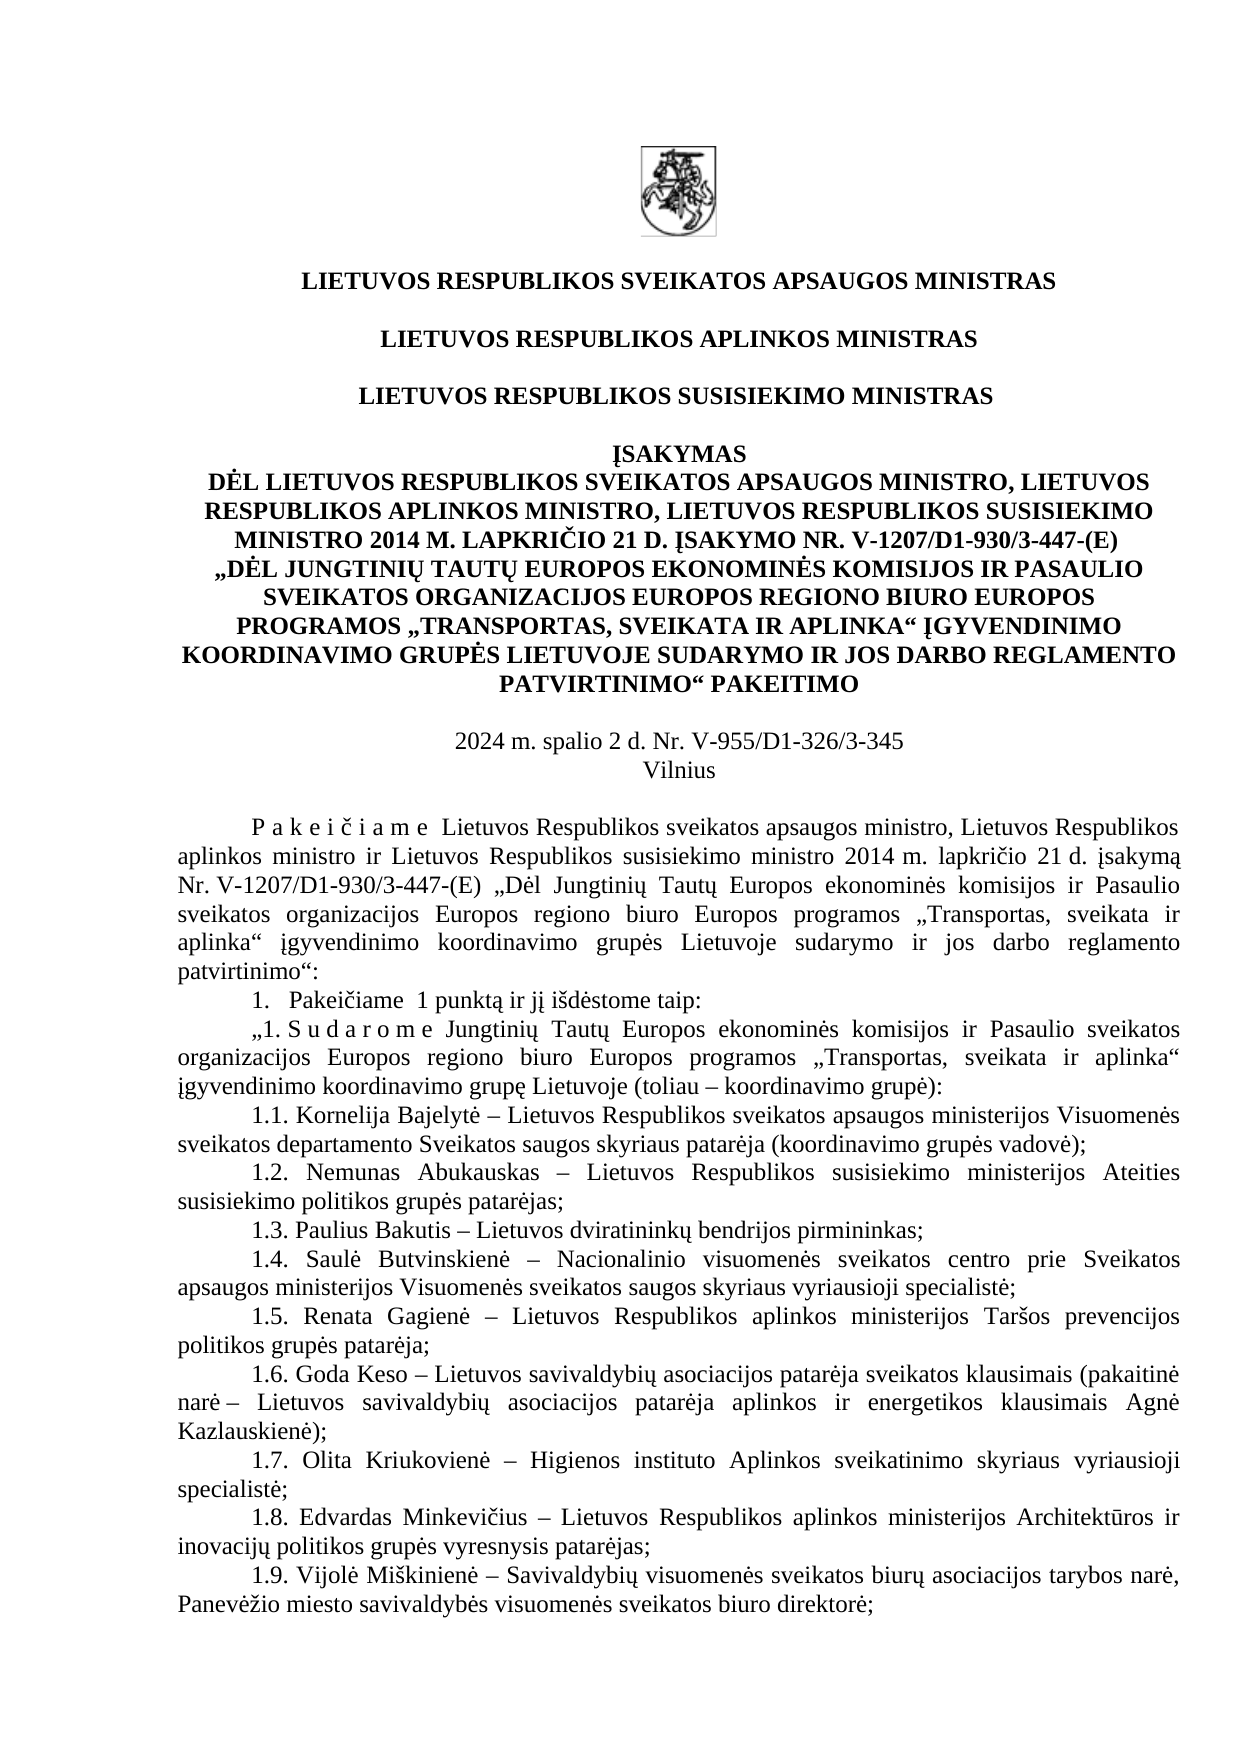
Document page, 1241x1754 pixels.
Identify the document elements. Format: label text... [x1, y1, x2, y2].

text 1.1. Kornelija Bajelytė – Lietuvos Respublikos sveikatos apsaugos ministerijos Visuomenės sveikatos departamento Sveikatos saugos skyriaus patarėja (koordinavimo grupės vadovė); [177, 1100, 1181, 1157]
text 1.9. Vijolė Miškinienė – Savivaldybių visuomenės sveikatos biurų asociacijos tarybos narė, Panevėžio miesto savivaldybės visuomenės sveikatos biuro direktorė; [177, 1560, 1181, 1617]
text LIETUVOS RESPUBLIKOS SVEIKATOS APSAUGOS MINISTRAS [177, 266, 1181, 295]
text 2024 m. spalio 2 d. Nr. V-955/D1-326/3-345 [177, 726, 1181, 755]
text „1. S u d a r o m e Jungtinių Tautų Europos ekonominės komisijos ir Pasaulio sveikatos organizacijos Europos regiono biuro Europos programos „Transportas, sveikata ir aplinka“ įgyvendinimo koordinavimo grupę Lietuvoje (toliau – koordinavimo grupė): [177, 1014, 1181, 1100]
text P a k e i č i a m e Lietuvos Respublikos sveikatos apsaugos ministro, Lietuvos Respublikos aplinkos ministro ir Lietuvos Respublikos susisiekimo ministro 2014 m. lapkričio 21 d. įsakymą Nr. V-1207/D1-930/3-447-(E) „Dėl Jungtinių Tautų Europos ekonominės komisijos ir Pasaulio sveikatos organizacijos Europos regiono biuro Europos programos „Transportas, sveikata ir aplinka“ įgyvendinimo koordinavimo grupės Lietuvoje sudarymo ir jos darbo reglamento patvirtinimo“: [177, 812, 1181, 985]
text ĮSAKYMAS [177, 439, 1181, 467]
text 1.5. Renata Gagienė – Lietuvos Respublikos aplinkos ministerijos Taršos prevencijos politikos grupės patarėja; [177, 1301, 1181, 1359]
text 1.8. Edvardas Minkevičius – Lietuvos Respublikos aplinkos ministerijos Architektūros ir inovacijų politikos grupės vyresnysis patarėjas; [177, 1502, 1181, 1560]
text 1.4. Saulė Butvinskienė – Nacionalinio visuomenės sveikatos centro prie Sveikatos apsaugos ministerijos Visuomenės sveikatos saugos skyriaus vyriausioji specialistė; [177, 1244, 1181, 1301]
text LIETUVOS RESPUBLIKOS SUSISIEKIMO MINISTRAS [177, 381, 1181, 410]
text 1.7. Olita Kriukovienė – Higienos instituto Aplinkos sveikatinimo skyriaus vyriausioji specialistė; [177, 1445, 1181, 1502]
text Vilnius [177, 755, 1181, 784]
text DĖL LIETUVOS RESPUBLIKOS SVEIKATOS APSAUGOS MINISTRO, LIETUVOS RESPUBLIKOS APLINKOS MINISTRO, LIETUVOS RESPUBLIKOS SUSISIEKIMO MINISTRO 2014 M. LAPKRIČIO 21 D. ĮSAKYMO NR. V-1207/D1-930/3-447-(E) [177, 467, 1181, 554]
text 1.6. Goda Keso – Lietuvos savivaldybių asociacijos patarėja sveikatos klausimais (pakaitinė narė – Lietuvos savivaldybių asociacijos patarėja aplinkos ir energetikos klausimais Agnė Kazlauskienė); [177, 1359, 1181, 1445]
text 1.3. Paulius Bakutis – Lietuvos dviratininkų bendrijos pirmininkas; [177, 1215, 1181, 1244]
text 1. Pakeičiame 1 punktą ir jį išdėstome taip: [251, 985, 1181, 1014]
text LIETUVOS RESPUBLIKOS APLINKOS MINISTRAS [177, 324, 1181, 352]
text 1.2. Nemunas Abukauskas – Lietuvos Respublikos susisiekimo ministerijos Ateities susisiekimo politikos grupės patarėjas; [177, 1157, 1181, 1215]
text „DĖL JUNGTINIŲ TAUTŲ EUROPOS EKONOMINĖS KOMISIJOS IR PASAULIO SVEIKATOS ORGANIZACIJOS EUROPOS REGIONO BIURO EUROPOS PROGRAMOS „TRANSPORTAS, SVEIKATA IR APLINKA“ ĮGYVENDINIMO KOORDINAVIMO GRUPĖS LIETUVOJE SUDARYMO IR JOS DARBO REGLAMENTO PATVIRTINIMO“ PAKEITIMO [177, 554, 1181, 697]
